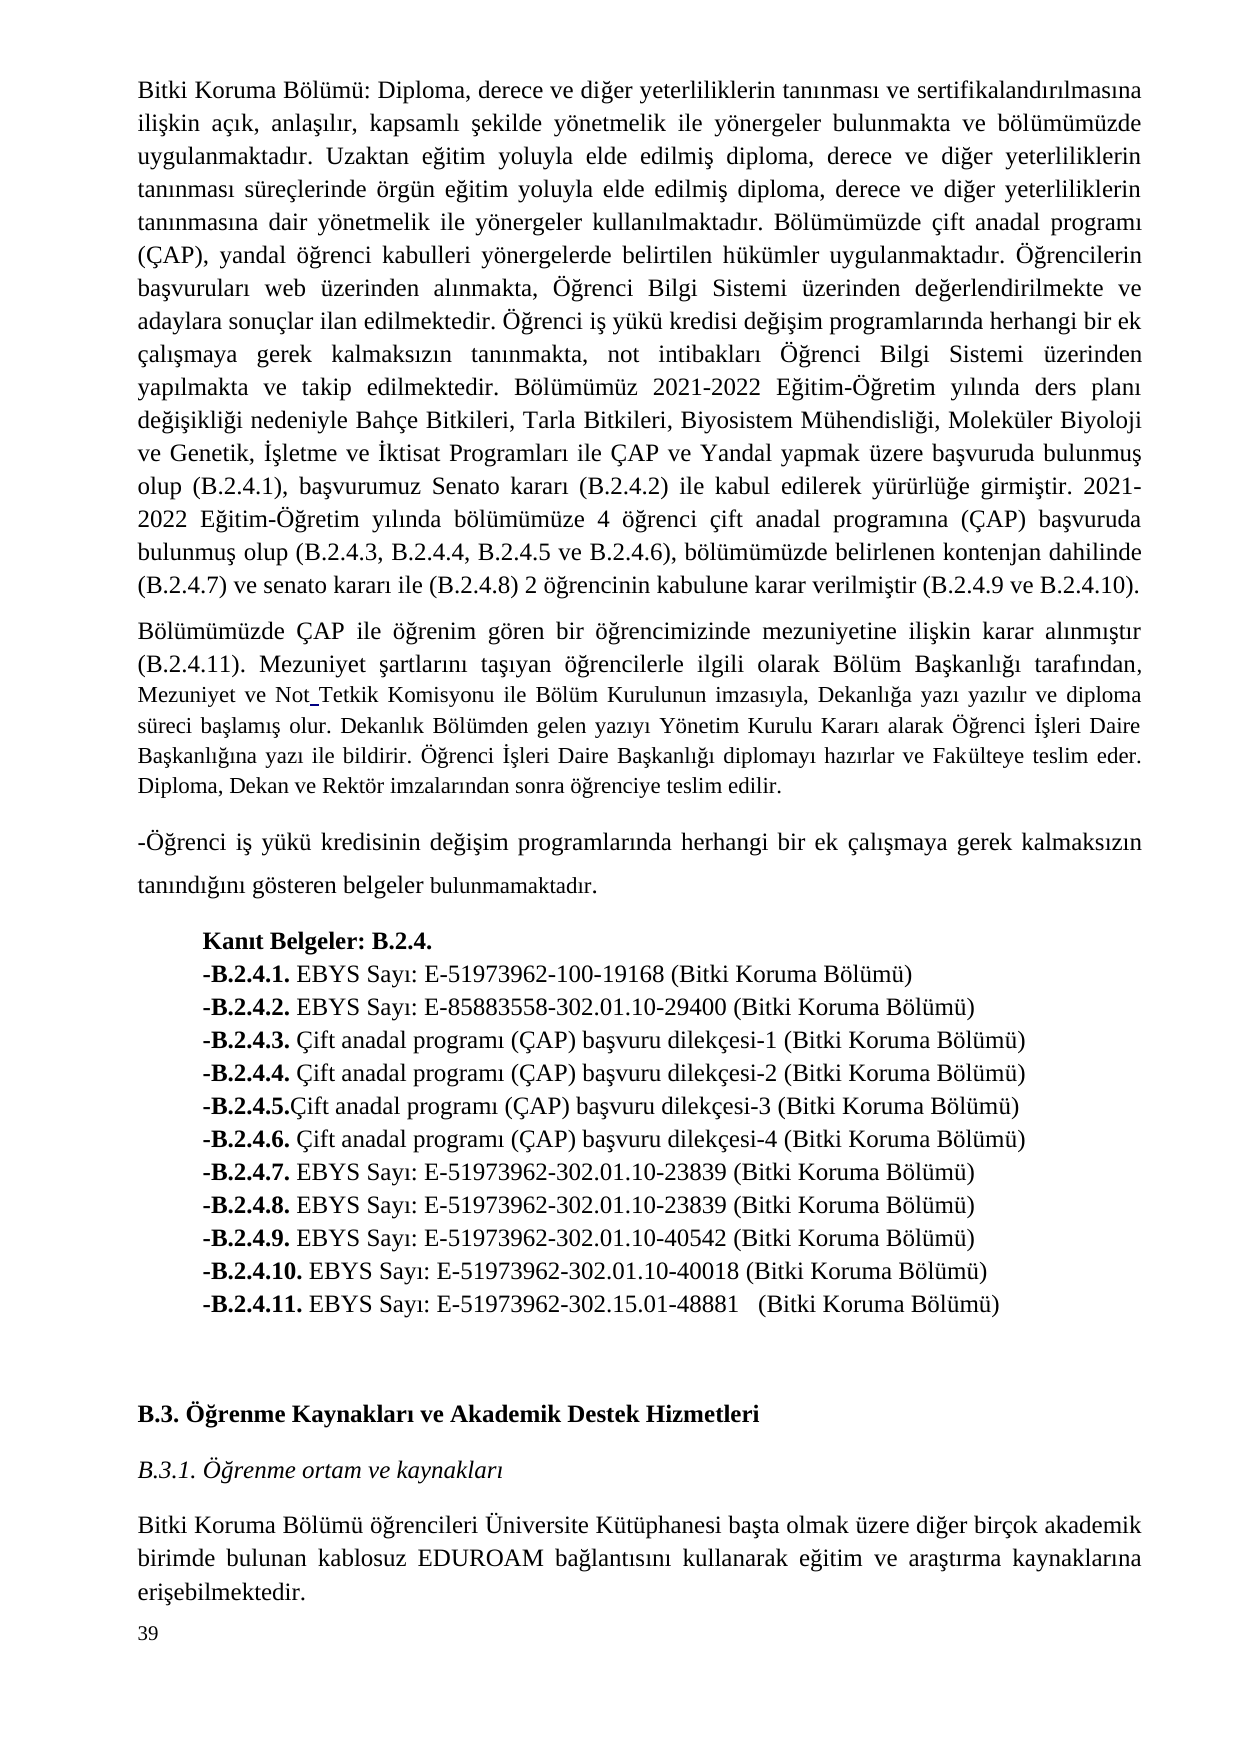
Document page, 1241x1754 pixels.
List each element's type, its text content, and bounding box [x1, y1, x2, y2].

text Bölümümüzde ÇAP ile öğrenim gören bir öğrencimizinde mezuniyetine ilişkin karar alınmıştır (B.2.4.11). Mezuniyet şartlarını taşıyan öğrencilerle ilgili olarak Bölüm Başkanlığı tarafından, Mezuniyet ve Not Tetkik Komisyonu ile Bölüm Kurulunun imzasıyla, Dekanlığa yazı yazılır ve diploma süreci başlamış olur. Dekanlık Bölümden gelen yazıyı Yönetim Kurulu Kararı alarak Öğrenci İşleri Daire Başkanlığına yazı ile bildirir. Öğrenci İşleri Daire Başkanlığı diplomayı hazırlar ve Fakülteye teslim eder. Diploma, Dekan ve Rektör imzalarından sonra öğrenciye teslim edilir. [137, 616, 1142, 798]
text -B.2.4.8. EBYS Sayı: E-51973962-302.01.10-23839 (Bitki Koruma Bölümü) [137, 1190, 1142, 1219]
text -B.2.4.4. Çift anadal programı (ÇAP) başvuru dilekçesi-2 (Bitki Koruma Bölümü) [137, 1058, 1142, 1087]
text B.3. Öğrenme Kaynakları ve Akademik Destek Hizmetleri [137, 1399, 1142, 1428]
text -Öğrenci iş yükü kredisinin değişim programlarında herhangi bir ek çalışmaya gerek kalmaksızın tanındığını gösteren belgeler bulunmamaktadır. [137, 827, 1142, 899]
text -B.2.4.2. EBYS Sayı: E-85883558-302.01.10-29400 (Bitki Koruma Bölümü) [137, 992, 1142, 1021]
text -B.2.4.1. EBYS Sayı: E-51973962-100-19168 (Bitki Koruma Bölümü) [137, 959, 1142, 988]
text -B.2.4.7. EBYS Sayı: E-51973962-302.01.10-23839 (Bitki Koruma Bölümü) [137, 1157, 1142, 1186]
text -B.2.4.3. Çift anadal programı (ÇAP) başvuru dilekçesi-1 (Bitki Koruma Bölümü) [137, 1025, 1142, 1054]
text Kanıt Belgeler: B.2.4. [137, 926, 1142, 955]
text Bitki Koruma Bölümü: Diploma, derece ve diğer yeterliliklerin tanınması ve sertifikalandırılmasına ilişkin açık, anlaşılır, kapsamlı şekilde yönetmelik ile yönergeler bulunmakta ve bölümümüzde uygulanmaktadır. Uzaktan eğitim yoluyla elde edilmiş diploma, derece ve diğer yeterliliklerin tanınması süreçlerinde örgün eğitim yoluyla elde edilmiş diploma, derece ve diğer yeterliliklerin tanınmasına dair yönetmelik ile yönergeler kullanılmaktadır. Bölümümüzde çift anadal programı (ÇAP), yandal öğrenci kabulleri yönergelerde belirtilen hükümler uygulanmaktadır. Öğrencilerin başvuruları web üzerinden alınmakta, Öğrenci Bilgi Sistemi üzerinden değerlendirilmekte ve adaylara sonuçlar ilan edilmektedir. Öğrenci iş yükü kredisi değişim programlarında herhangi bir ek çalışmaya gerek kalmaksızın tanınmakta, not intibakları Öğrenci Bilgi Sistemi üzerinden yapılmakta ve takip edilmektedir. Bölümümüz 2021-2022 Eğitim-Öğretim yılında ders planı değişikliği nedeniyle Bahçe Bitkileri, Tarla Bitkileri, Biyosistem Mühendisliği, Moleküler Biyoloji ve Genetik, İşletme ve İktisat Programları ile ÇAP ve Yandal yapmak üzere başvuruda bulunmuş olup (B.2.4.1), başvurumuz Senato kararı (B.2.4.2) ile kabul edilerek yürürlüğe girmiştir. 2021-2022 Eğitim-Öğretim yılında bölümümüze 4 öğrenci çift anadal programına (ÇAP) başvuruda bulunmuş olup (B.2.4.3, B.2.4.4, B.2.4.5 ve B.2.4.6), bölümümüzde belirlenen kontenjan dahilinde (B.2.4.7) ve senato kararı ile (B.2.4.8) 2 öğrencinin kabulune karar verilmiştir (B.2.4.9 ve B.2.4.10). [137, 75, 1142, 599]
text -B.2.4.9. EBYS Sayı: E-51973962-302.01.10-40542 (Bitki Koruma Bölümü) [137, 1223, 1142, 1252]
text -B.2.4.10. EBYS Sayı: E-51973962-302.01.10-40018 (Bitki Koruma Bölümü) [137, 1256, 1142, 1285]
text B.3.1. Öğrenme ortam ve kaynakları [137, 1455, 1142, 1484]
text -B.2.4.11. EBYS Sayı: E-51973962-302.15.01-48881 (Bitki Koruma Bölümü) [137, 1289, 1142, 1318]
text Bitki Koruma Bölümü öğrencileri Üniversite Kütüphanesi başta olmak üzere diğer birçok akademik birimde bulunan kablosuz EDUROAM bağlantısını kullanarak eğitim ve araştırma kaynaklarına erişebilmektedir. [137, 1511, 1142, 1605]
text -B.2.4.6. Çift anadal programı (ÇAP) başvuru dilekçesi-4 (Bitki Koruma Bölümü) [137, 1124, 1142, 1153]
text -B.2.4.5.Çift anadal programı (ÇAP) başvuru dilekçesi-3 (Bitki Koruma Bölümü) [137, 1091, 1142, 1120]
